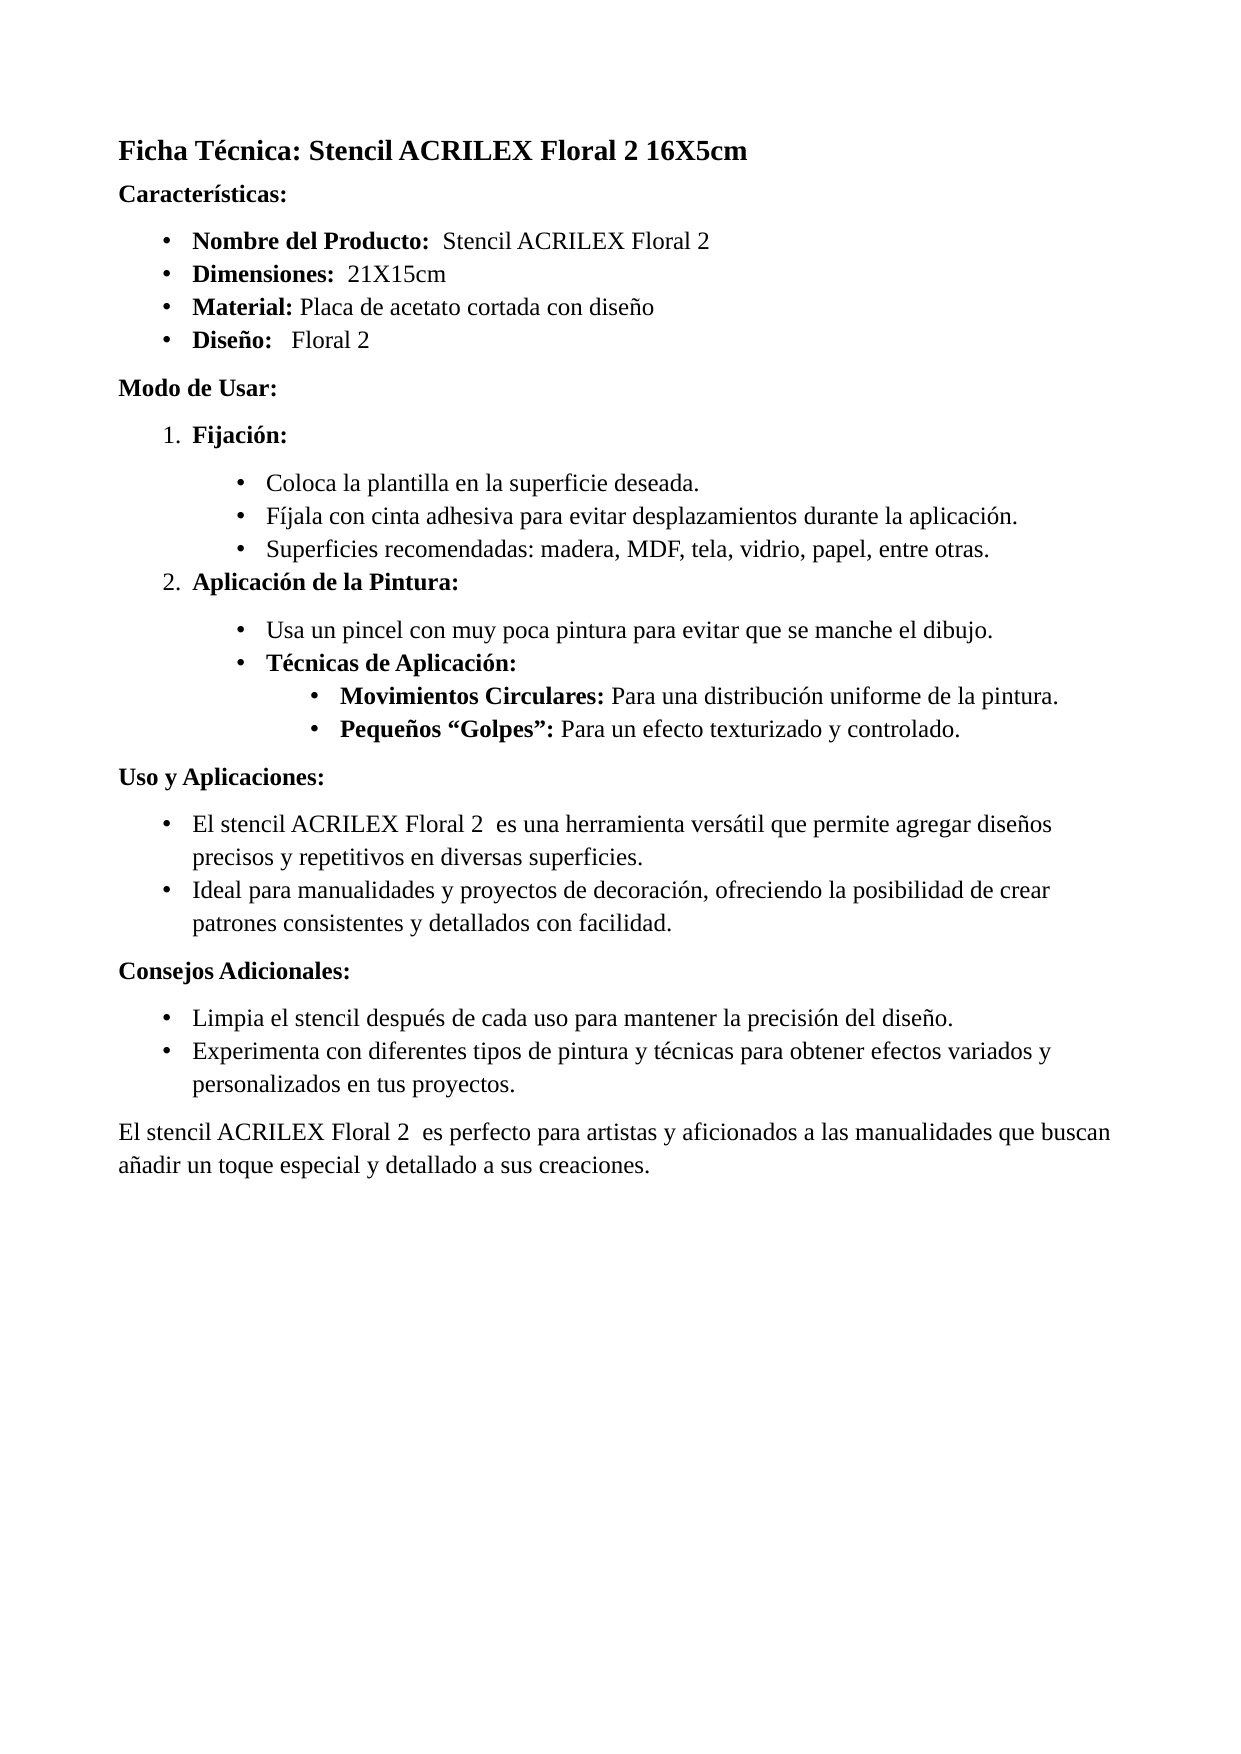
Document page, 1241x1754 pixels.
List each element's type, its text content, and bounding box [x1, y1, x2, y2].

list Diseño: Floral 2 [162, 325, 1122, 354]
text Modo de Usar: [118, 373, 1122, 402]
list Limpia el stencil después de cada uso para mantener la precisión del diseño. [162, 1003, 1122, 1032]
list Experimenta con diferentes tipos de pintura y técnicas para obtener efectos variados y personalizados en tus proyectos. [162, 1036, 1122, 1098]
list Pequeños “Golpes”: Para un efecto texturizado y controlado. [310, 714, 1122, 743]
list Material: Placa de acetato cortada con diseño [162, 292, 1122, 321]
text El stencil ACRILEX Floral 2 es perfecto para artistas y aficionados a las manualidades que buscan añadir un toque especial y detallado a sus creaciones. [118, 1117, 1122, 1179]
list Aplicación de la Pintura: [162, 567, 1122, 596]
list El stencil ACRILEX Floral 2 es una herramienta versátil que permite agregar diseños precisos y repetitivos en diversas superficies. [162, 809, 1122, 871]
list Usa un pincel con muy poca pintura para evitar que se manche el dibujo. [236, 615, 1122, 644]
list Ideal para manualidades y proyectos de decoración, ofreciendo la posibilidad de crear patrones consistentes y detallados con facilidad. [162, 875, 1122, 937]
text Consejos Adicionales: [118, 956, 1122, 984]
list Superficies recomendadas: madera, MDF, tela, vidrio, papel, entre otras. [236, 534, 1122, 563]
list Coloca la plantilla en la superficie deseada. [236, 468, 1122, 497]
subtitle Ficha Técnica: Stencil ACRILEX Floral 2 16X5cm [118, 133, 1122, 166]
list Movimientos Circulares: Para una distribución uniforme de la pintura. [310, 681, 1122, 710]
list Fijación: [162, 421, 1122, 449]
text Uso y Aplicaciones: [118, 762, 1122, 790]
text Características: [118, 179, 1122, 207]
list Dimensiones: 21X15cm [162, 259, 1122, 288]
list Fíjala con cinta adhesiva para evitar desplazamientos durante la aplicación. [236, 501, 1122, 530]
list Nombre del Producto: Stencil ACRILEX Floral 2 [162, 226, 1122, 255]
list Técnicas de Aplicación: [236, 648, 1122, 677]
